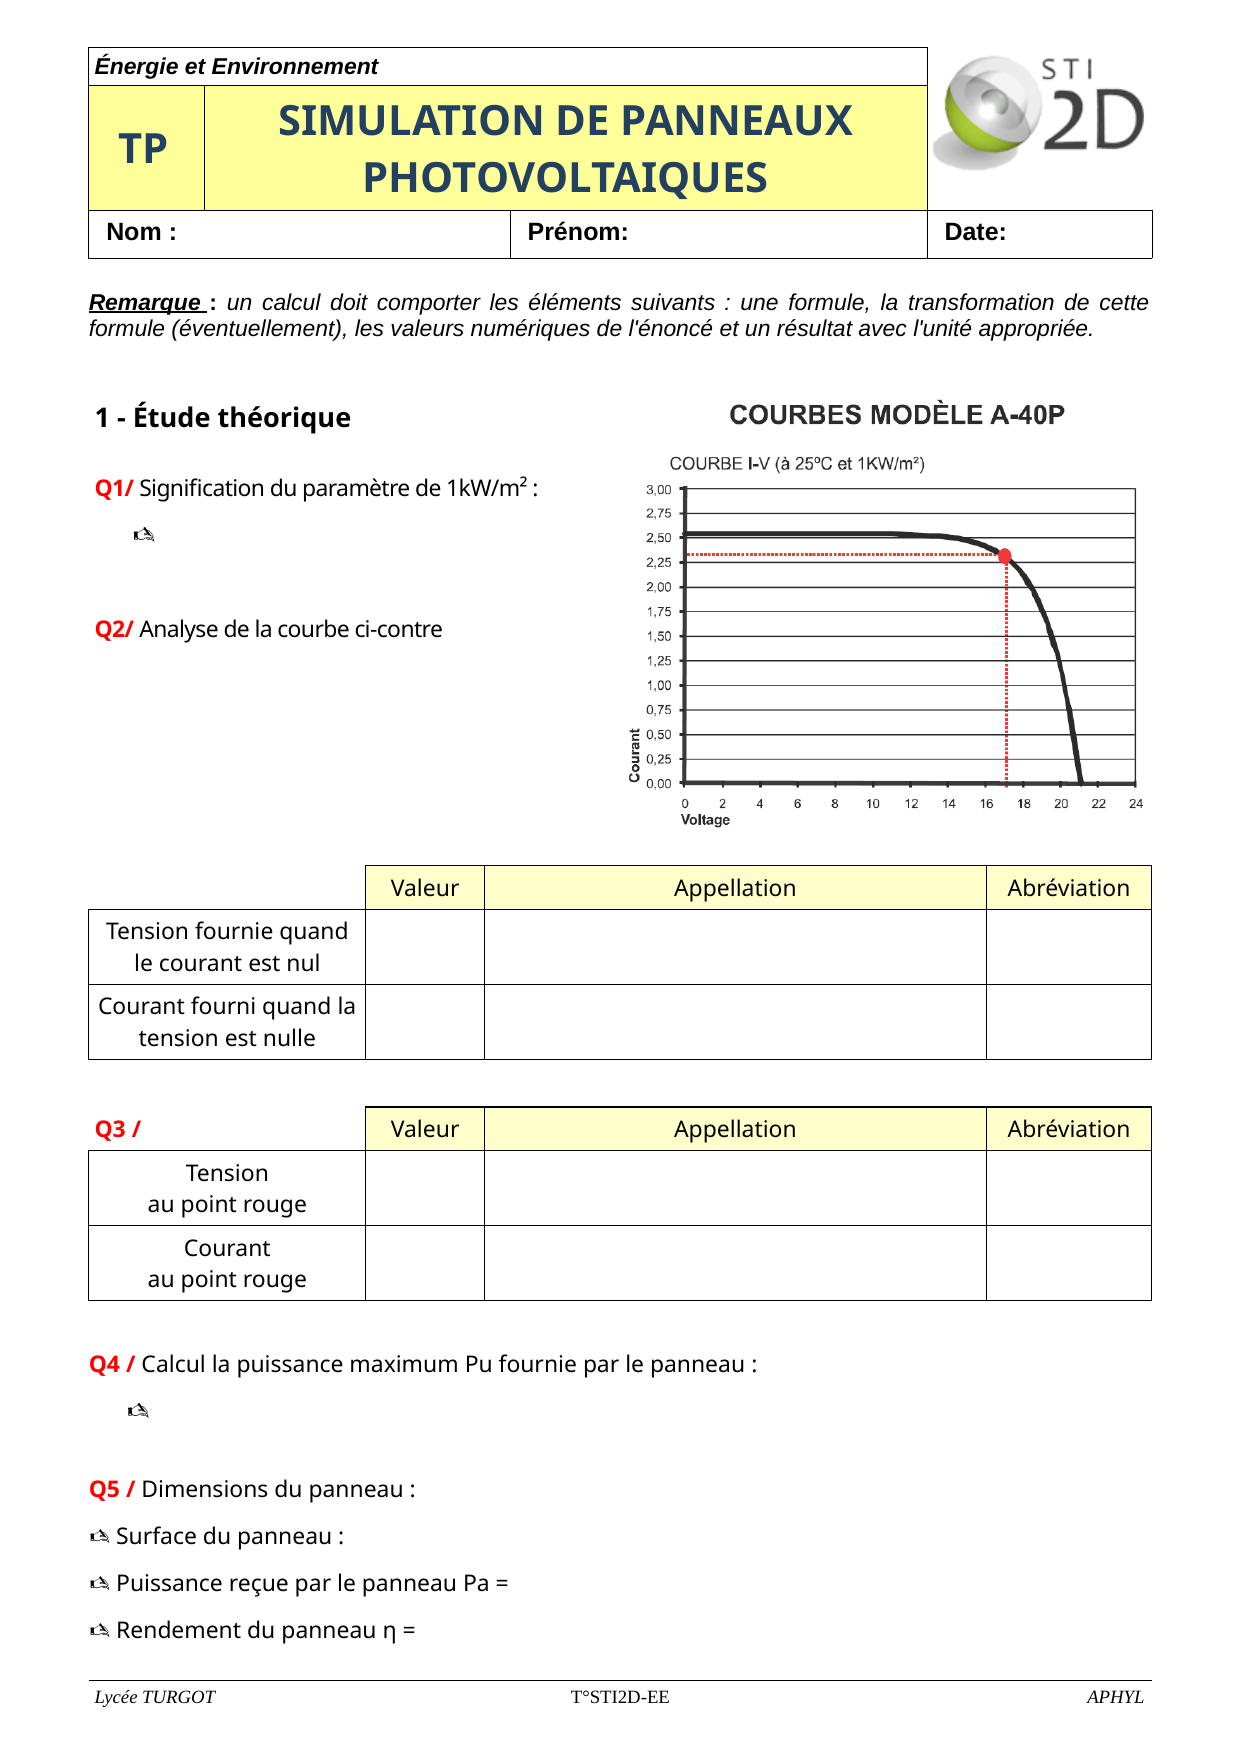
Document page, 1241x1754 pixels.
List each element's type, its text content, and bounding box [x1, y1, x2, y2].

table_header Abréviation [987, 1108, 1151, 1150]
picture [625, 398, 1146, 828]
table_cell [987, 910, 1151, 983]
table_cell Tension fournie quand le courant est nul [89, 910, 365, 983]
table_header Appellation [485, 866, 986, 908]
table_cell Courant fourni quand la tension est nulle [89, 985, 365, 1058]
table_cell [485, 910, 986, 983]
table_cell [366, 1151, 484, 1225]
table_header Valeur [366, 866, 484, 908]
table_cell [366, 1226, 484, 1300]
text  Surface du panneau : [88, 1520, 1152, 1551]
table_cell [366, 910, 484, 983]
table_cell [366, 985, 484, 1058]
table_header [620, 393, 1152, 865]
text  Puissance reçue par le panneau Pa = [88, 1567, 1152, 1598]
table_header Appellation [485, 1108, 986, 1150]
text Q4 / Calcul la puissance maximum Pu fournie par le panneau : [88, 1348, 1152, 1379]
table_cell Tension au point rouge [89, 1151, 365, 1225]
table_header [89, 865, 365, 908]
picture [932, 53, 1147, 174]
table_cell [987, 985, 1151, 1058]
table_header Valeur [366, 1108, 484, 1150]
table_header Abréviation [987, 866, 1151, 908]
table_header 1 - Étude théorique Q1/ Signification du paramètre de 1kW/m² : Q2/ Analyse de la courbe ci-contre [89, 393, 620, 865]
table_header Q3 / [89, 1106, 365, 1150]
table_cell [485, 1226, 986, 1300]
table_cell [987, 1151, 1151, 1225]
table_cell [987, 1226, 1151, 1300]
text  Rendement du panneau η = [88, 1614, 1152, 1645]
text Remarque : un calcul doit comporter les éléments suivants : une formule, la transformation de cette formule (éventuellement), les valeurs numériques de l'énoncé et un résultat avec l'unité appropriée. [88, 289, 1152, 341]
table_cell Courant au point rouge [89, 1226, 365, 1300]
text Q5 / Dimensions du panneau : [88, 1473, 1152, 1504]
table_cell [485, 985, 986, 1058]
table_cell [485, 1151, 986, 1225]
